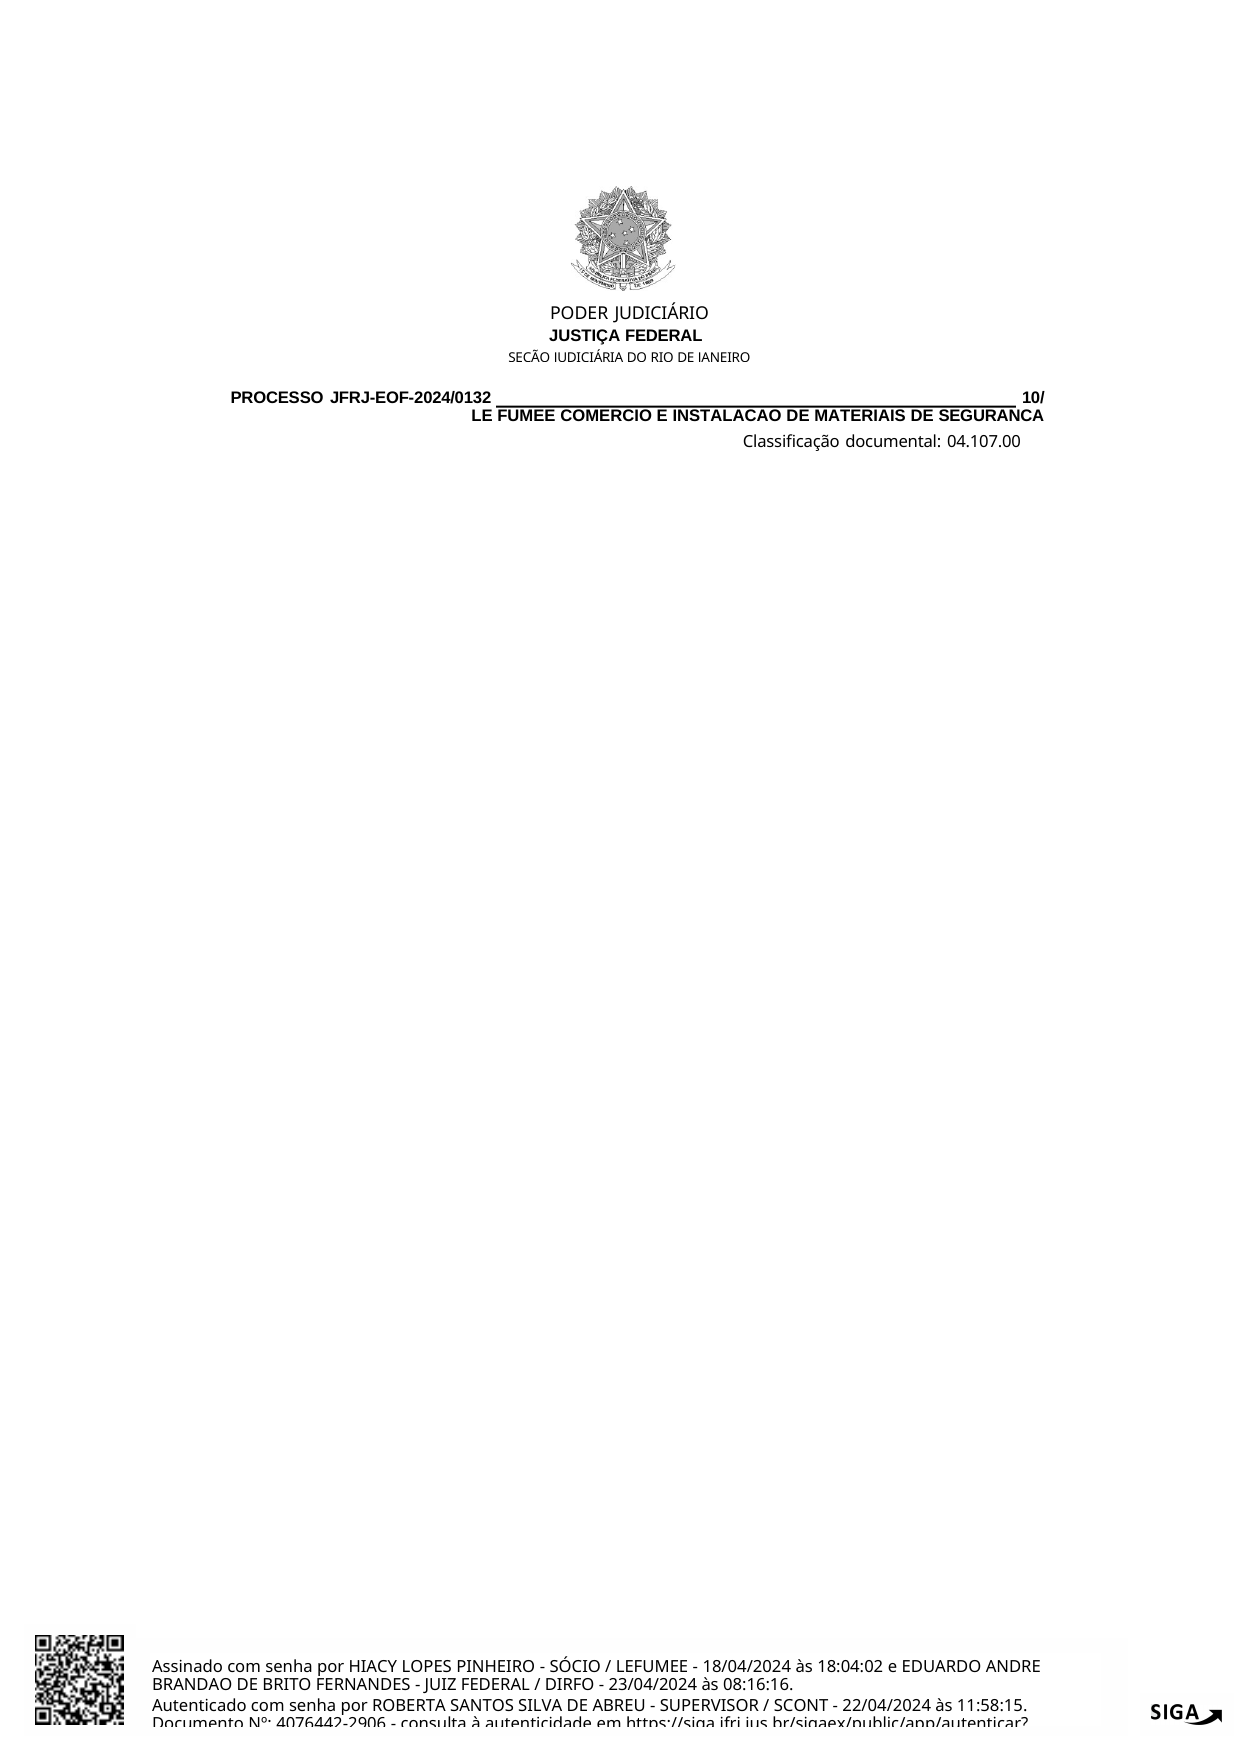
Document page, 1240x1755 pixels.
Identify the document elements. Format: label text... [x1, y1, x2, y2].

text LE FUMEE COMERCIO E INSTALACAO DE MATERIAIS DE SEGURANCA [471, 406, 1064, 425]
text Classificação documental: 04.107.00 [743, 429, 1064, 452]
